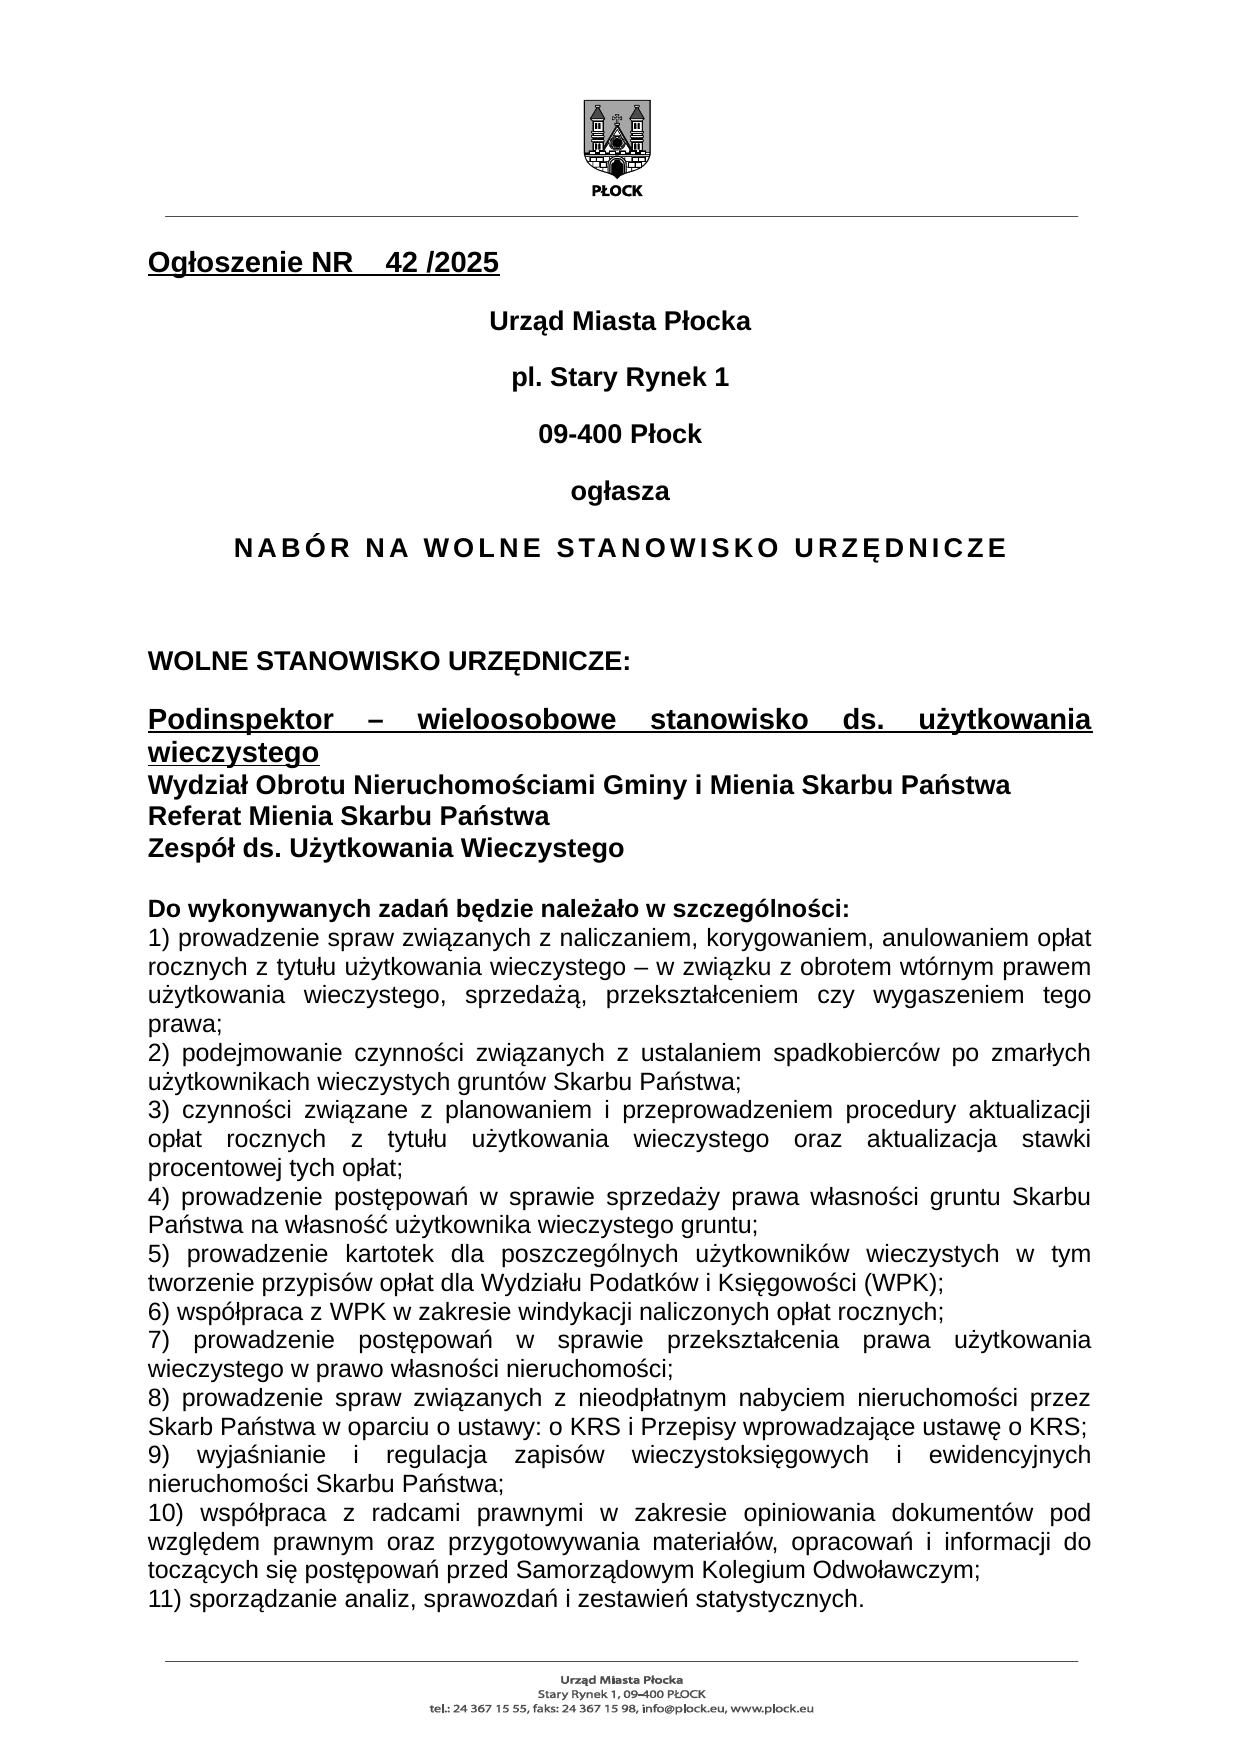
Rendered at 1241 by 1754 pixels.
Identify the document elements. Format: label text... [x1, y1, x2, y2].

text Zespół ds. Użytkowania Wieczystego [148, 832, 1093, 863]
text ogłasza [148, 475, 1093, 506]
text 2) podejmowanie czynności związanych z ustalaniem spadkobierców po zmarłych użytkownikach wieczystych gruntów Skarbu Państwa; [148, 1038, 1093, 1095]
text Referat Mienia Skarbu Państwa [148, 800, 1093, 832]
text Do wykonywanych zadań będzie należało w szczególności: [148, 894, 1093, 923]
text 3) czynności związane z planowaniem i przeprowadzeniem procedury aktualizacji opłat rocznych z tytułu użytkowania wieczystego oraz aktualizacja stawki procentowej tych opłat; [148, 1095, 1093, 1182]
text Ogłoszenie NR 42 /2025 [148, 245, 1093, 279]
text 5) prowadzenie kartotek dla poszczególnych użytkowników wieczystych w tym tworzenie przypisów opłat dla Wydziału Podatków i Księgowości (WPK); [148, 1239, 1093, 1297]
text Urząd Miasta Płocka [148, 304, 1093, 336]
text 7) prowadzenie postępowań w sprawie przekształcenia prawa użytkowania wieczystego w prawo własności nieruchomości; [148, 1325, 1093, 1383]
text 09-400 Płock [148, 418, 1093, 449]
text 4) prowadzenie postępowań w sprawie sprzedaży prawa własności gruntu Skarbu Państwa na własność użytkownika wieczystego gruntu; [148, 1182, 1093, 1239]
text 1) prowadzenie spraw związanych z naliczaniem, korygowaniem, anulowaniem opłat rocznych z tytułu użytkowania wieczystego – w związku z obrotem wtórnym prawem użytkowania wieczystego, sprzedażą, przekształceniem czy wygaszeniem tego prawa; [148, 923, 1093, 1038]
text Wydział Obrotu Nieruchomościami Gminy i Mienia Skarbu Państwa [148, 769, 1093, 800]
text 10) współpraca z radcami prawnymi w zakresie opiniowania dokumentów pod względem prawnym oraz przygotowywania materiałów, opracowań i informacji do toczących się postępowań przed Samorządowym Kolegium Odwoławczym; [148, 1498, 1093, 1584]
text WOLNE STANOWISKO URZĘDNICZE: [148, 645, 1093, 676]
text 8) prowadzenie spraw związanych z nieodpłatnym nabyciem nieruchomości przez Skarb Państwa w oparciu o ustawy: o KRS i Przepisy wprowadzające ustawę o KRS; [148, 1383, 1093, 1440]
text 9) wyjaśnianie i regulacja zapisów wieczystoksięgowych i ewidencyjnych nieruchomości Skarbu Państwa; [148, 1440, 1093, 1498]
text 11) sporządzanie analiz, sprawozdań i zestawień statystycznych. [148, 1584, 1093, 1613]
text 6) współpraca z WPK w zakresie windykacji naliczonych opłat rocznych; [148, 1297, 1093, 1325]
text Podinspektor – wieloosobowe stanowisko ds. użytkowania [148, 702, 1093, 731]
text NABÓR NA WOLNE STANOWISKO URZĘDNICZE [148, 532, 1093, 563]
text wieczystego [148, 733, 1093, 769]
text pl. Stary Rynek 1 [148, 361, 1093, 393]
